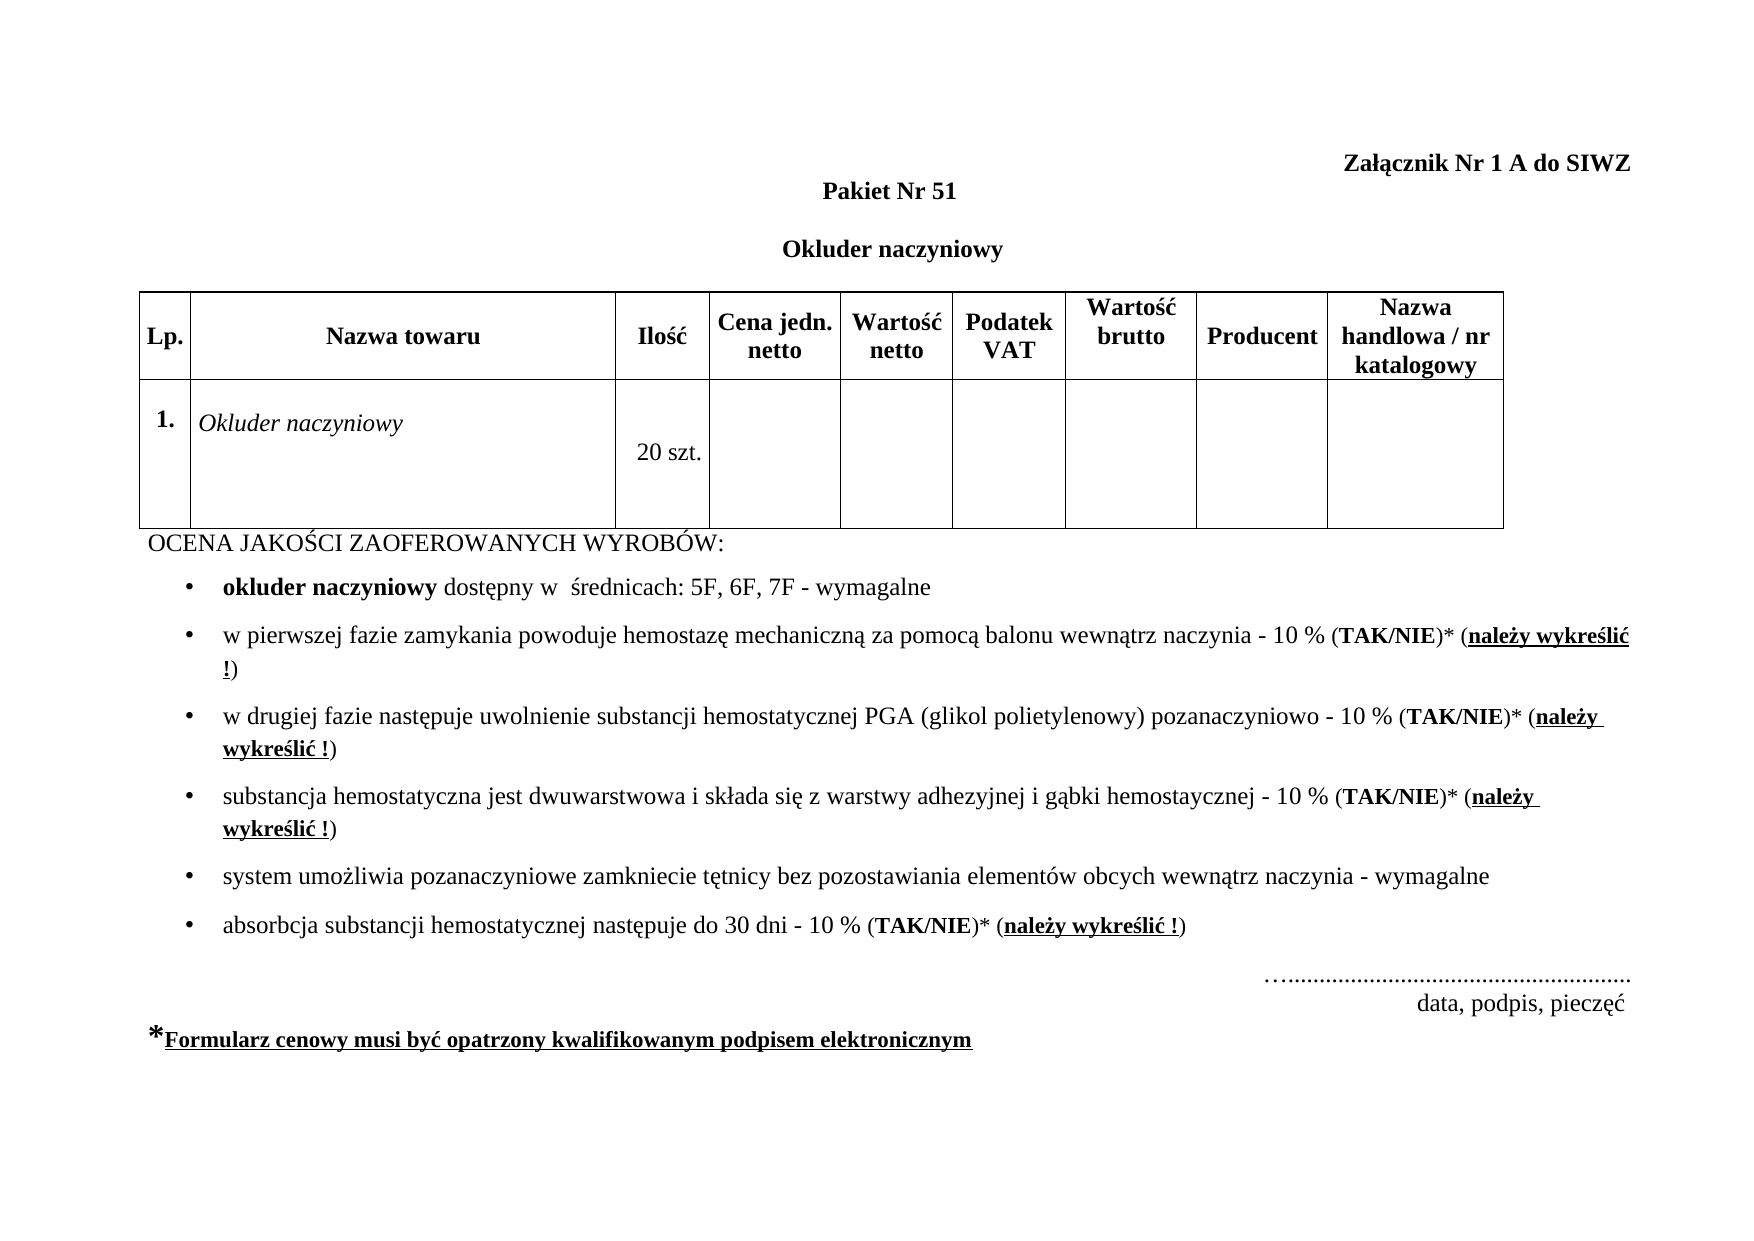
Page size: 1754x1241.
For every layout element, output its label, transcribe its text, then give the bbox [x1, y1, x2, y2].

subtitle Okluder naczyniowy [148, 234, 1631, 263]
text *Formularz cenowy musi być opatrzony kwalifikowanym podpisem elektronicznym [148, 1017, 1631, 1055]
table_header Lp. [140, 293, 190, 379]
table_header Nazwa towaru [191, 293, 615, 379]
table_header Cena jedn. netto [710, 293, 840, 379]
subtitle Załącznik Nr 1 A do SIWZ [148, 148, 1631, 176]
table_cell Okluder naczyniowy [191, 380, 615, 527]
table_cell 1. [140, 380, 190, 527]
table_header Wartość brutto [1066, 293, 1196, 379]
text …....................................................... [148, 959, 1631, 988]
table_header Wartość netto [841, 293, 952, 379]
table_cell [1066, 380, 1196, 527]
table_cell [953, 380, 1065, 527]
table_header Ilość [616, 293, 709, 379]
subtitle Pakiet Nr 51 [148, 176, 1631, 205]
text data, podpis, pieczęć [148, 988, 1631, 1017]
table_cell [1328, 380, 1503, 527]
table_header Podatek VAT [953, 293, 1065, 379]
list substancja hemostatyczna jest dwuwarstwowa i składa się z warstwy adhezyjnej i gąbki hemostaycznej - 10 % (TAK/NIE)* (należy wykreślić !) [185, 781, 1631, 841]
list absorbcja substancji hemostatycznej następuje do 30 dni - 10 % (TAK/NIE)* (należy wykreślić !) [185, 910, 1631, 939]
list system umożliwia pozanaczyniowe zamkniecie tętnicy bez pozostawiania elementów obcych wewnątrz naczynia - wymagalne [185, 861, 1631, 890]
table_header Producent [1197, 293, 1327, 379]
list w pierwszej fazie zamykania powoduje hemostazę mechaniczną za pomocą balonu wewnątrz naczynia - 10 % (TAK/NIE)* (należy wykreślić !) [185, 621, 1631, 681]
list okluder naczyniowy dostępny w średnicach: 5F, 6F, 7F - wymagalne [185, 572, 1631, 600]
text OCENA JAKOŚCI ZAOFEROWANYCH WYROBÓW: [148, 528, 1631, 557]
table_cell 20 szt. [616, 380, 709, 527]
table_cell [1197, 380, 1327, 527]
list w drugiej fazie następuje uwolnienie substancji hemostatycznej PGA (glikol polietylenowy) pozanaczyniowo - 10 % (TAK/NIE)* (należy wykreślić !) [185, 701, 1631, 761]
table_cell [841, 380, 952, 527]
table_cell [710, 380, 840, 527]
table_header Nazwa handlowa / nr katalogowy [1328, 293, 1503, 379]
